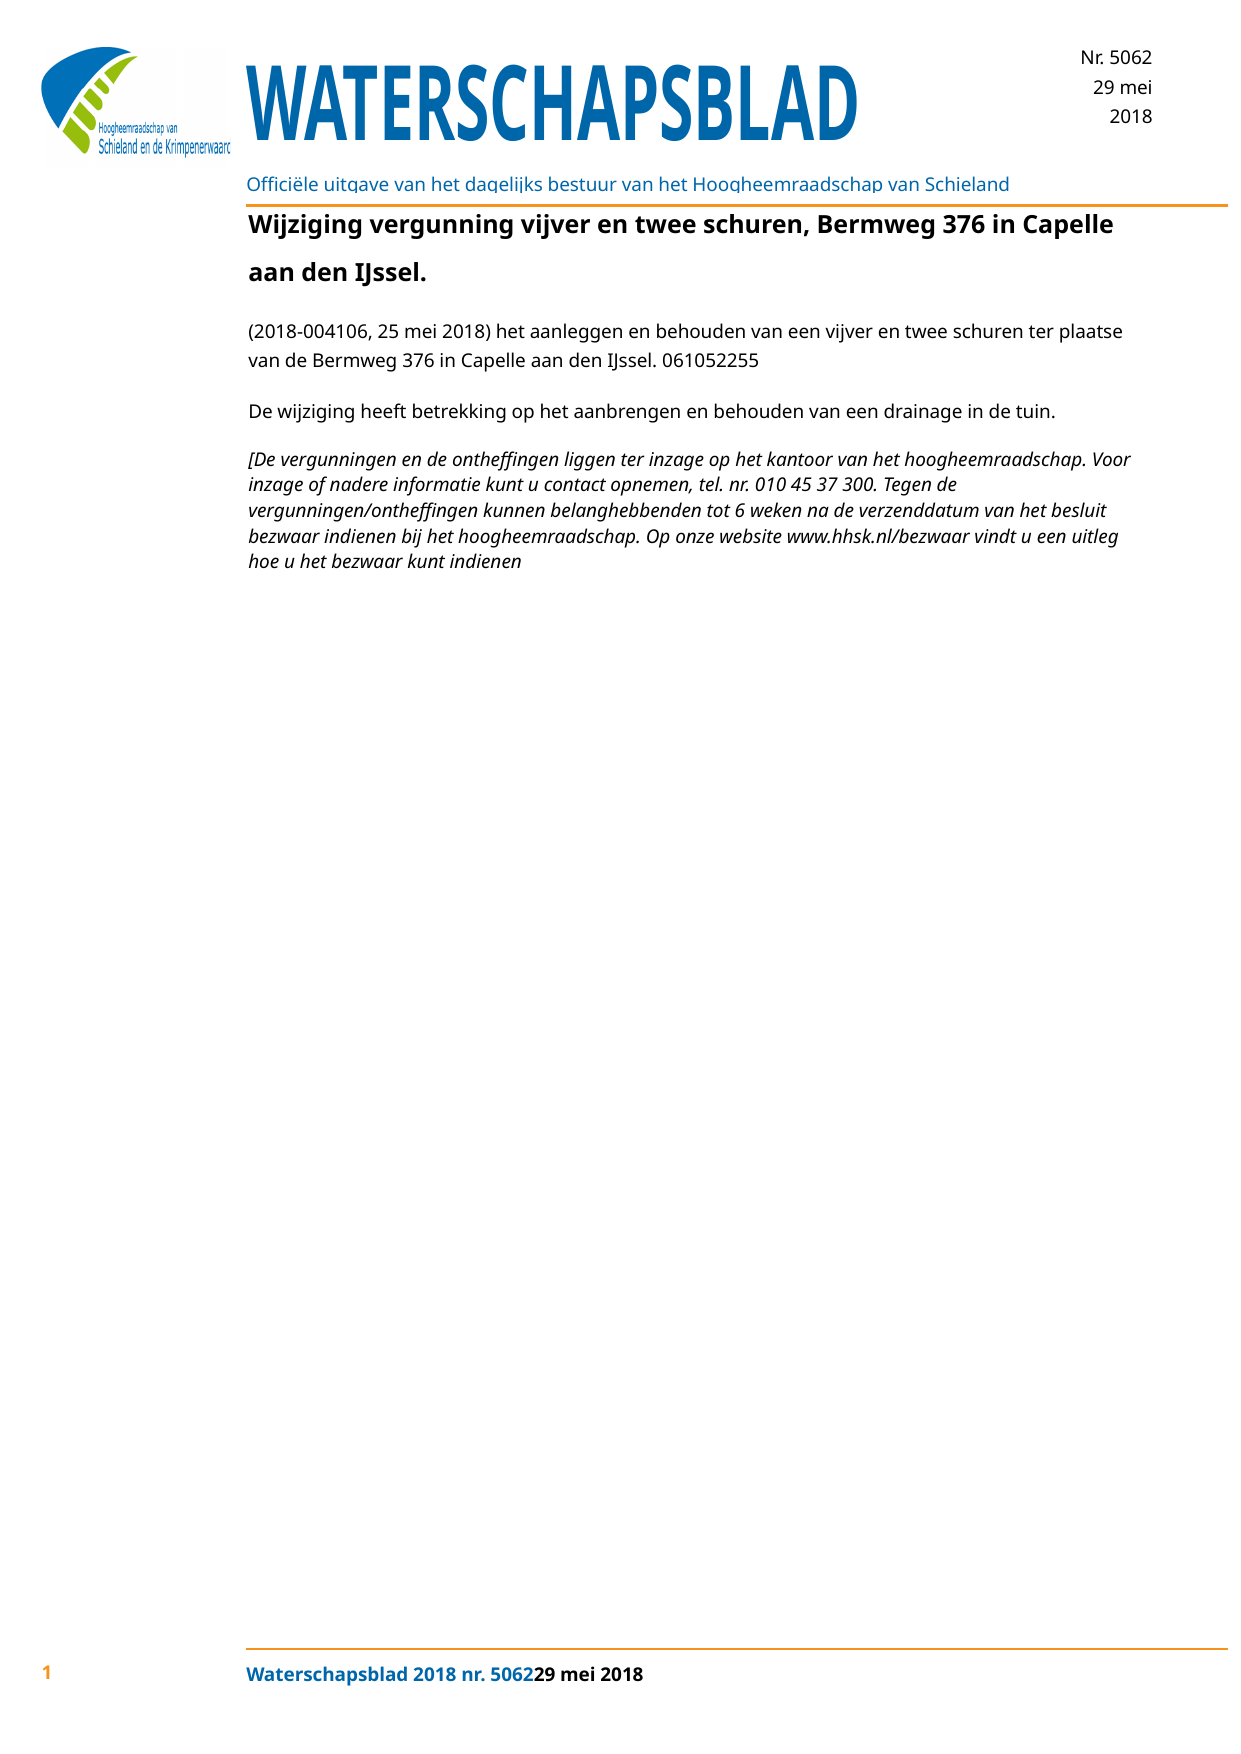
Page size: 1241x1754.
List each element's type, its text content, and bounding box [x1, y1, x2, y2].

text Wijziging vergunning vijver en twee schuren, Bermweg 376 in Capelle aan den IJssel. [248, 207, 1152, 288]
picture [41, 47, 231, 172]
text De wijziging heeft betrekking op het aanbrengen en behouden van een drainage in de tuin. [248, 398, 1152, 424]
text [De vergunningen en de ontheffingen liggen ter inzage op het kantoor van het hoogheemraadschap. Voor inzage of nadere informatie kunt u contact opnemen, tel. nr. 010 45 37 300. Tegen de vergunningen/ontheffingen kunnen belanghebbenden tot 6 weken na de verzenddatum van het besluit bezwaar indienen bij het hoogheemraadschap. Op onze website www.hhsk.nl/bezwaar vindt u een uitleg hoe u het bezwaar kunt indienen [248, 446, 1152, 574]
text (2018-004106, 25 mei 2018) het aanleggen en behouden van een vijver en twee schuren ter plaatse van de Bermweg 376 in Capelle aan den IJssel. 061052255 [248, 318, 1152, 373]
